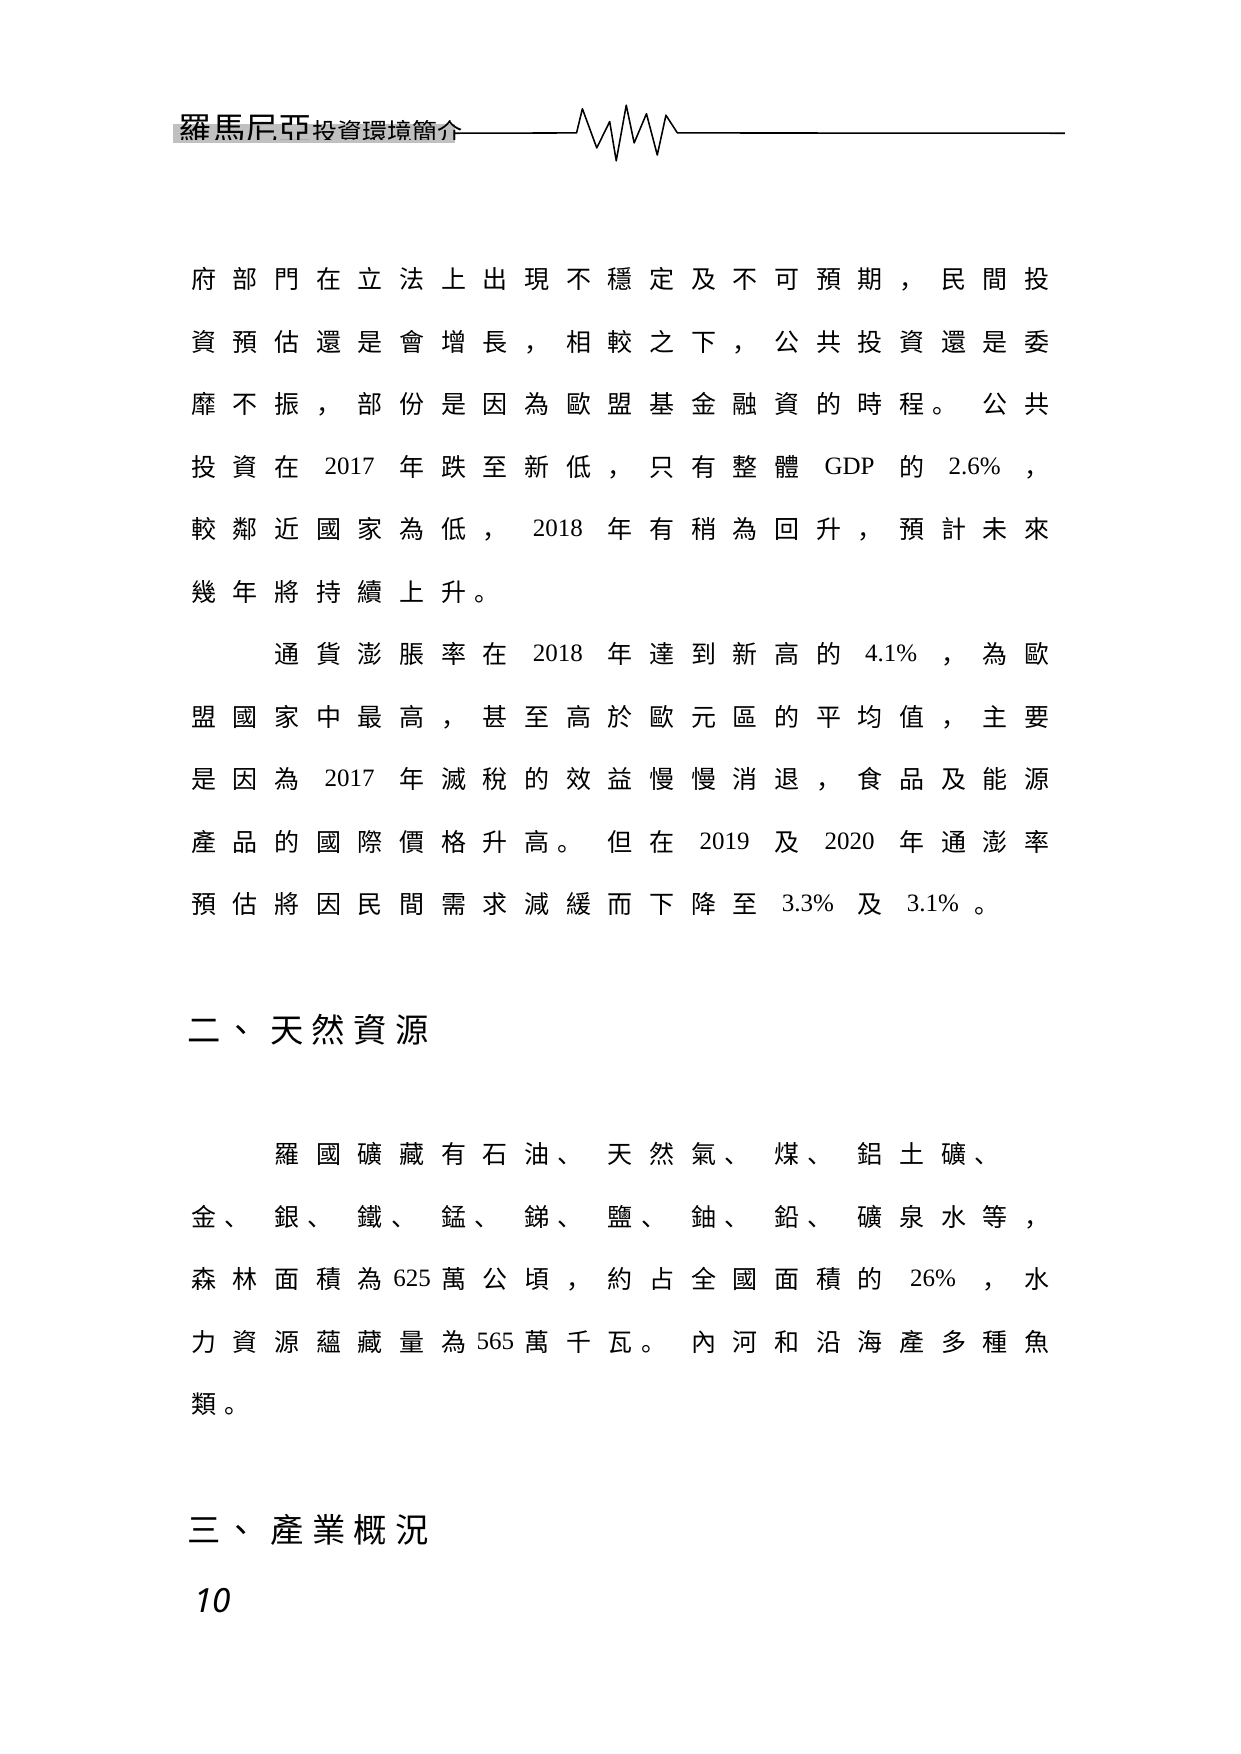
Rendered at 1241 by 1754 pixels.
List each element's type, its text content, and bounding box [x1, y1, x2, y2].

text 府部門在立法上出現不穩定及不可預期，民間投資預估還是會增長，相較之下，公共投資還是委靡不振，部份是因為歐盟基金融資的時程。公共投資在2017年跌至新低，只有整體GDP的2.6%，較鄰近國家為低，2018年有稍為回升，預計未來幾年將持續上升。 [183, 236, 1058, 611]
text 羅國礦藏有石油、天然氣、煤、鋁土礦、金、銀、鐵、錳、銻、鹽、鈾、鉛、礦泉水等，森林面積為625萬公頃，約占全國面積的26%，水力資源蘊藏量為565萬千瓦。內河和沿海產多種魚類。 [183, 1111, 1058, 1424]
text 三、產業概況 [183, 1486, 1058, 1549]
text 二、天然資源 [183, 986, 1058, 1049]
text 通貨澎脹率在2018年達到新高的4.1%，為歐盟國家中最高，甚至高於歐元區的平均值，主要是因為2017年滅稅的效益慢慢消退，食品及能源產品的國際價格升高。但在2019及2020年通澎率預估將因民間需求減緩而下降至3.3%及3.1%。 [183, 611, 1058, 924]
